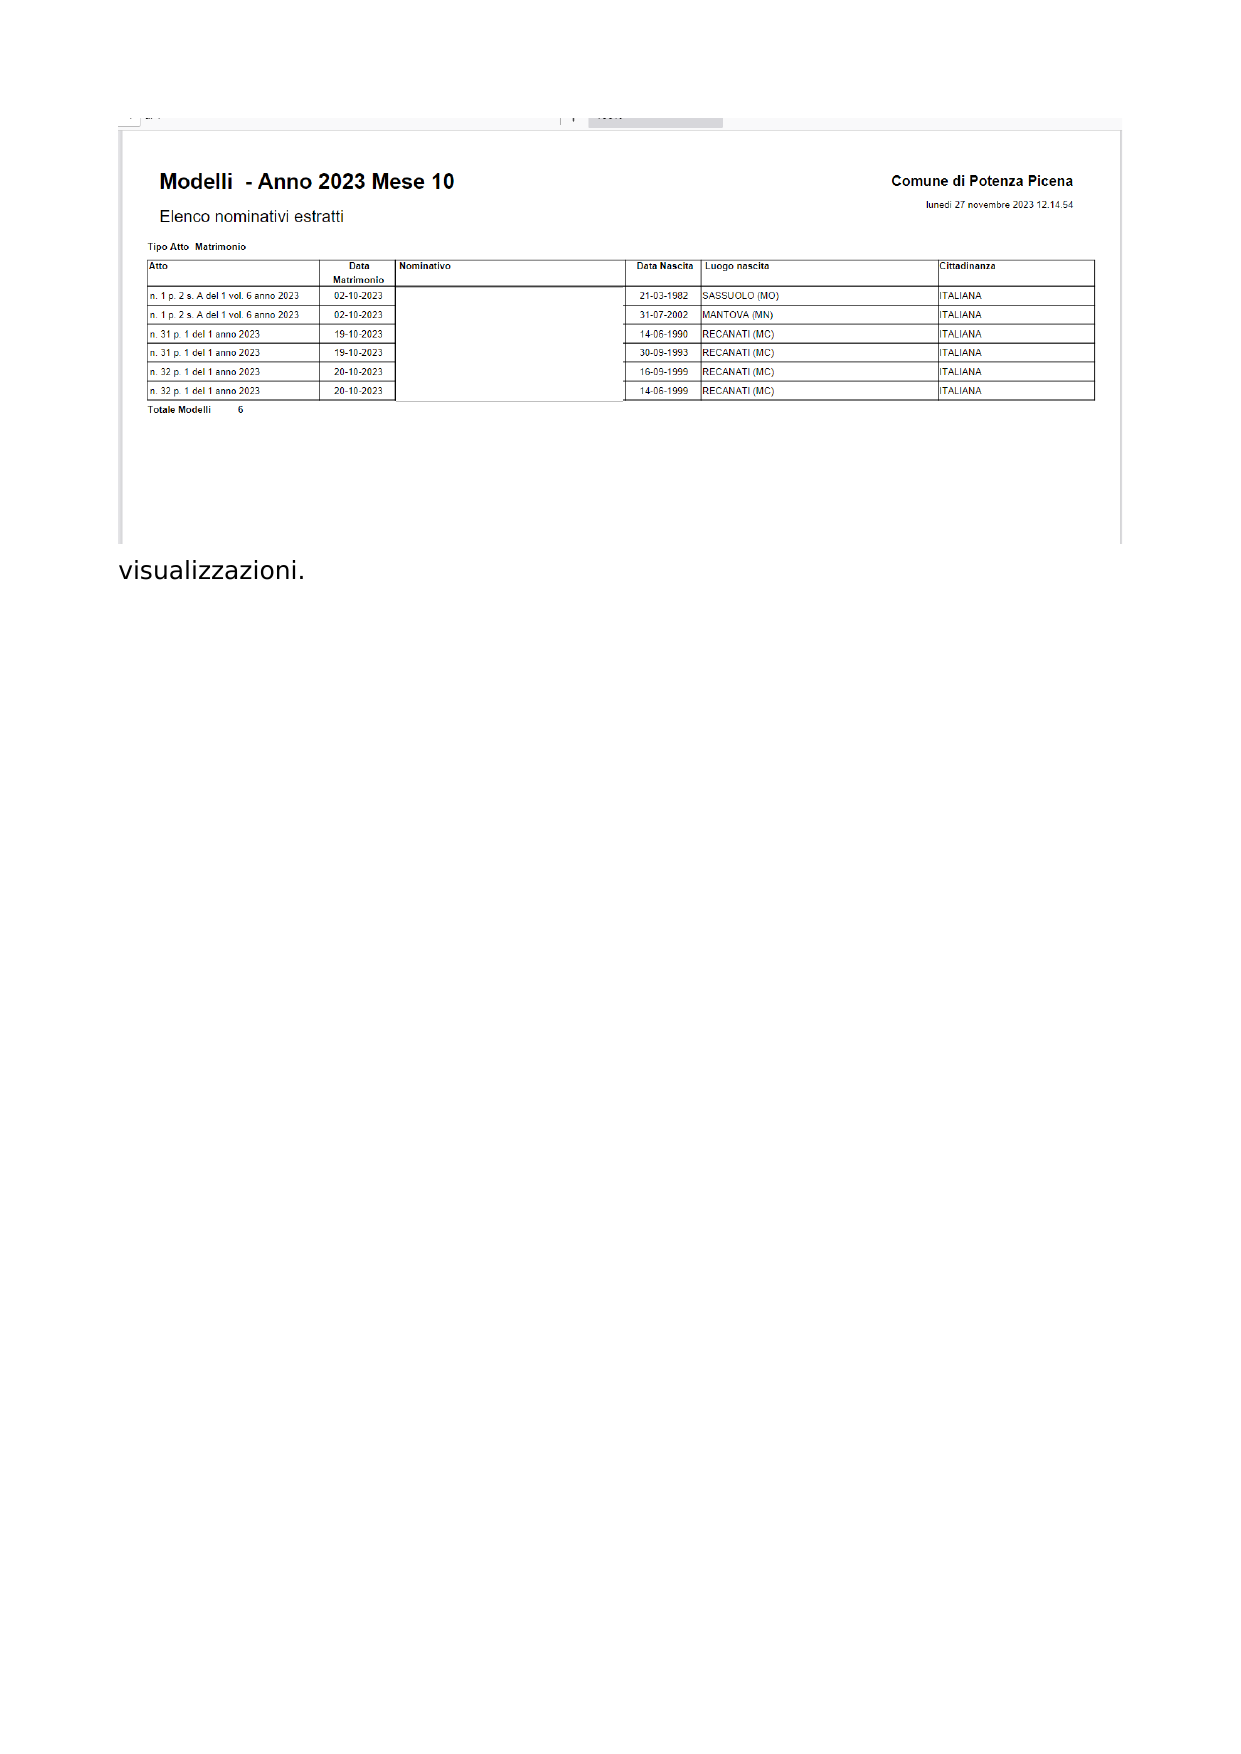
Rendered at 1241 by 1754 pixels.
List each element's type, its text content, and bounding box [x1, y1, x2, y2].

picture [118, 118, 1123, 544]
text visualizzazioni. [118, 556, 1122, 585]
